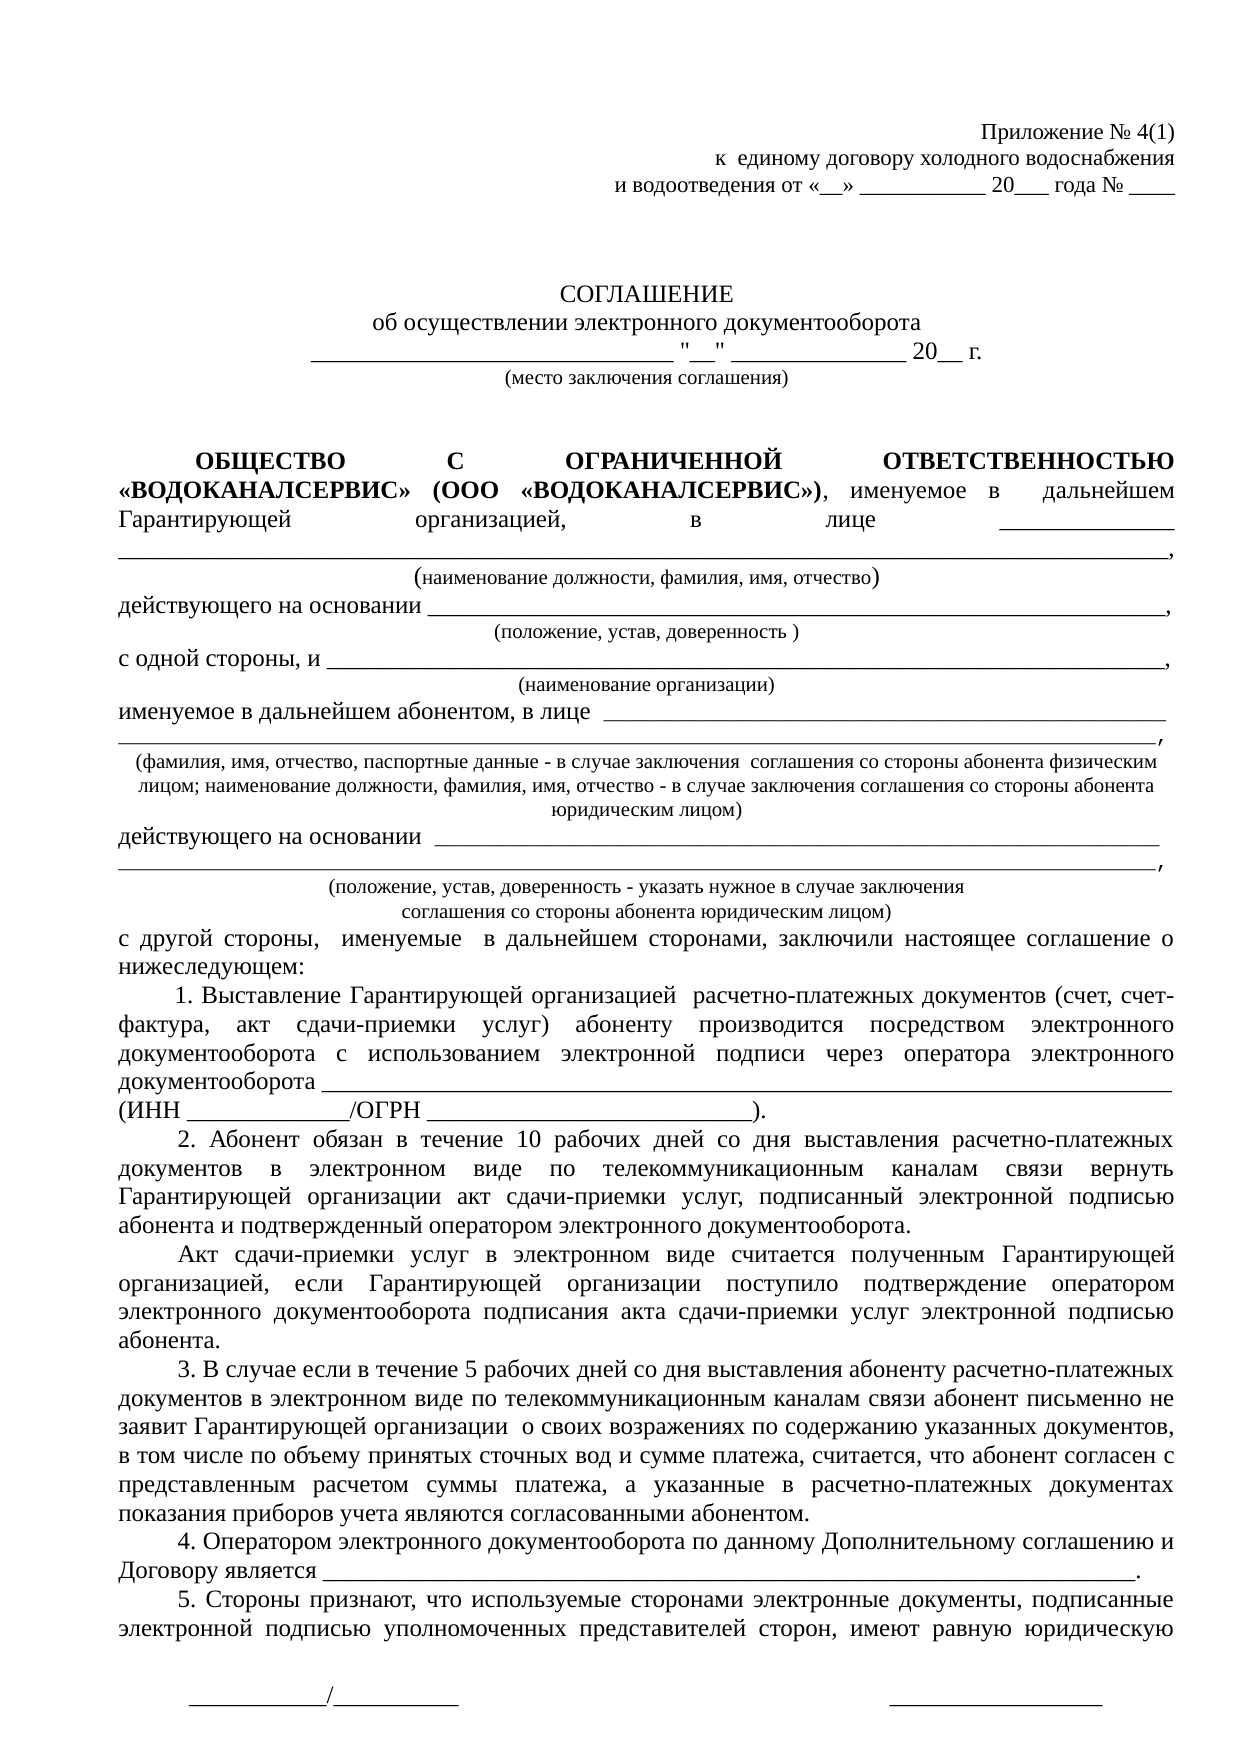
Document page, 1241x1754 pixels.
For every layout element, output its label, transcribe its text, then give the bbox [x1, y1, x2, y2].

text Акт сдачи-приемки услуг в электронном виде считается полученным Гарантирующей организацией, если Гарантирующей организации поступило подтверждение оператором электронного документооборота подписания акта сдачи-приемки услуг электронной подписью абонента. [118, 1239, 1175, 1354]
text именуемое в дальнейшем абонентом, в лице _____________________________________________ [118, 696, 1175, 725]
text (положение, устав, доверенность - указать нужное в случае заключения [118, 874, 1175, 898]
text (наименование организации) [118, 672, 1175, 696]
text с одной стороны, и ___________________________________________________________________, [118, 643, 1175, 672]
text ___________________________________________________________________________________, [118, 725, 1175, 749]
text (положение, устав, доверенность ) [118, 619, 1175, 643]
text 4. Оператором электронного документооборота по данному Дополнительному соглашению и Договору является _________________________________________________________________. [118, 1526, 1175, 1584]
text Приложение № 4(1) [118, 118, 1175, 144]
text об осуществлении электронного документооборота [118, 307, 1175, 336]
text ___________________________________________________________________________________, [118, 851, 1175, 874]
text 3. В случае если в течение 5 рабочих дней со дня выставления абоненту расчетно-платежных документов в электронном виде по телекоммуникационным каналам связи абонент письменно не заявит Гарантирующей организации о своих возражениях по содержанию указанных документов, в том числе по объему принятых сточных вод и сумме платежа, считается, что абонент согласен с представленным расчетом суммы платежа, а указанные в расчетно-платежных документах показания приборов учета являются согласованными абонентом. [118, 1354, 1175, 1526]
text 5. Стороны признают, что используемые сторонами электронные документы, подписанные электронной подписью уполномоченных представителей сторон, имеют равную юридическую [118, 1584, 1175, 1641]
text ОБЩЕСТВО С ОГРАНИЧЕННОЙ ОТВЕТСТВЕННОСТЬЮ «ВОДОКАНАЛСЕРВИС» (ООО «ВОДОКАНАЛСЕРВИС»), именуемое в дальнейшем Гарантирующей организацией, в лице ______________ ____________________________________________________________________________________, [118, 446, 1175, 561]
text _____________________________ "__" ______________ 20__ г. [118, 336, 1175, 365]
text действующего на основании ___________________________________________________________, [118, 590, 1175, 619]
text действующего на основании __________________________________________________________ [118, 821, 1175, 851]
text (фамилия, имя, отчество, паспортные данные - в случае заключения соглашения со стороны абонента физическим лицом; наименование должности, фамилия, имя, отчество - в случае заключения соглашения со стороны абонента юридическим лицом) [118, 749, 1175, 821]
text соглашения со стороны абонента юридическим лицом) [118, 898, 1175, 923]
text к единому договору холодного водоснабжения [118, 144, 1175, 171]
text (наименование должности, фамилия, имя, отчество) [118, 561, 1175, 590]
text 2. Абонент обязан в течение 10 рабочих дней со дня выставления расчетно-платежных документов в электронном виде по телекоммуникационным каналам связи вернуть Гарантирующей организации акт сдачи-приемки услуг, подписанный электронной подписью абонента и подтвержденный оператором электронного документооборота. [118, 1124, 1175, 1239]
text с другой стороны, именуемые в дальнейшем сторонами, заключили настоящее соглашение о нижеследующем: [118, 923, 1175, 980]
text и водоотведения от «__» ___________ 20___ года № ____ [118, 171, 1175, 197]
text СОГЛАШЕНИЕ [118, 279, 1175, 307]
text (место заключения соглашения) [118, 365, 1175, 389]
text 1. Выставление Гарантирующей организацией расчетно-платежных документов (счет, счет-фактура, акт сдачи-приемки услуг) абоненту производится посредством электронного документооборота с использованием электронной подписи через оператора электронного документооборота ____________________________________________________________________ [118, 980, 1175, 1095]
text (ИНН _____________/ОГРН __________________________). [118, 1095, 1175, 1124]
